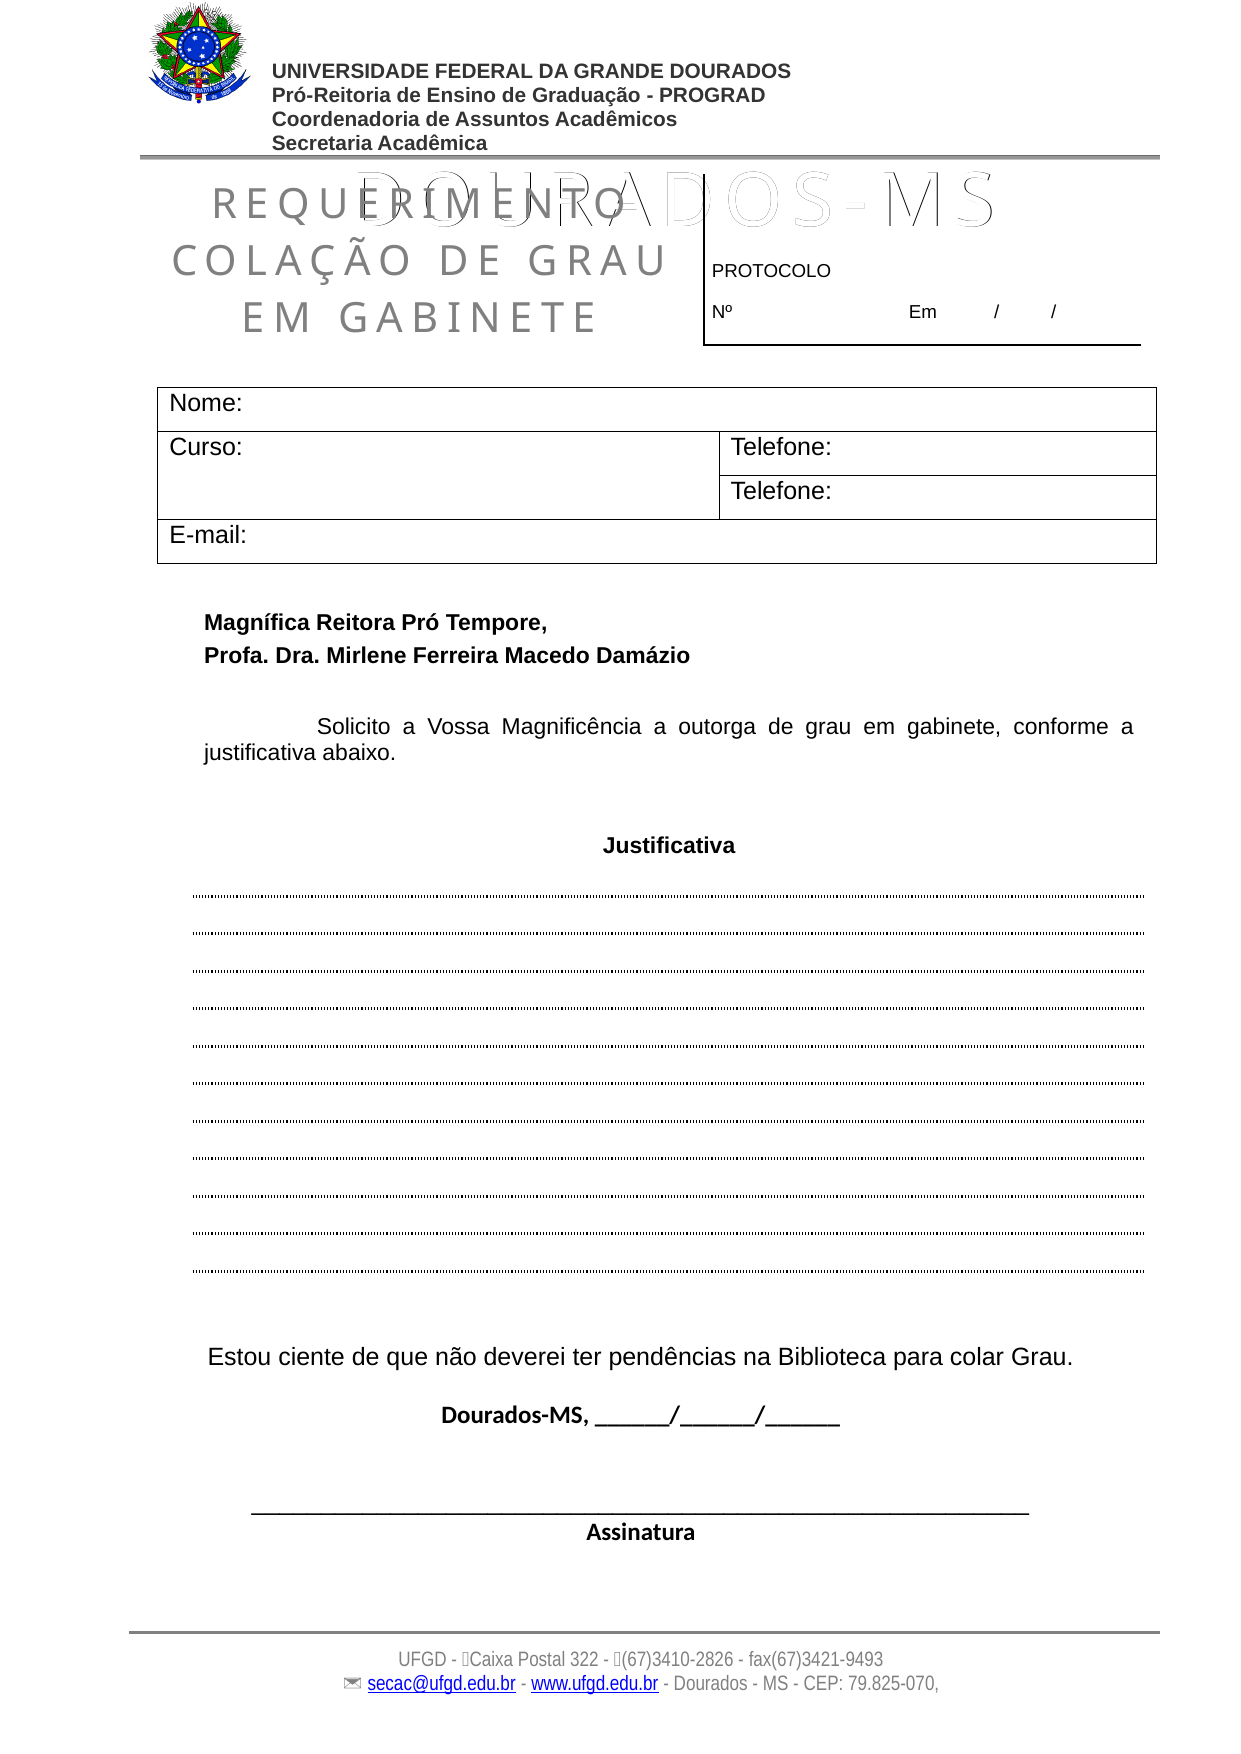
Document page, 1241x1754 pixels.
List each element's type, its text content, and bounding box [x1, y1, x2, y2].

text ________________________________________________________ [148, 1487, 1134, 1516]
table_cell [193, 932, 1145, 969]
text Justificativa [204, 832, 1134, 858]
table_cell [193, 1232, 1145, 1269]
text Profa. Dra. Mirlene Ferreira Macedo Damázio [204, 642, 1134, 668]
table_cell [193, 1082, 1145, 1119]
table_cell Telefone: [720, 432, 1156, 475]
table_cell [193, 1045, 1145, 1082]
table_cell [193, 1195, 1145, 1232]
table_cell [193, 895, 1145, 932]
table_cell [193, 1157, 1145, 1194]
table_cell Curso: [158, 432, 719, 519]
text Solicito a Vossa Magnificência a outorga de grau em gabinete, conforme a justificativa abaixo. [204, 713, 1134, 766]
table_cell [193, 970, 1145, 1007]
table_cell Telefone: [720, 476, 1156, 519]
table_cell [193, 1120, 1145, 1157]
table_cell [193, 1007, 1145, 1044]
text Estou ciente de que não deverei ter pendências na Biblioteca para colar Grau. [148, 1341, 1134, 1370]
text Magnífica Reitora Pró Tempore, [204, 609, 1134, 635]
table_header Nome: [158, 388, 1156, 431]
text Assinatura [148, 1516, 1134, 1546]
table_cell E-mail: [158, 520, 1156, 563]
text Dourados-MS, ______/______/______ [148, 1399, 1134, 1429]
table_header [193, 860, 1145, 894]
